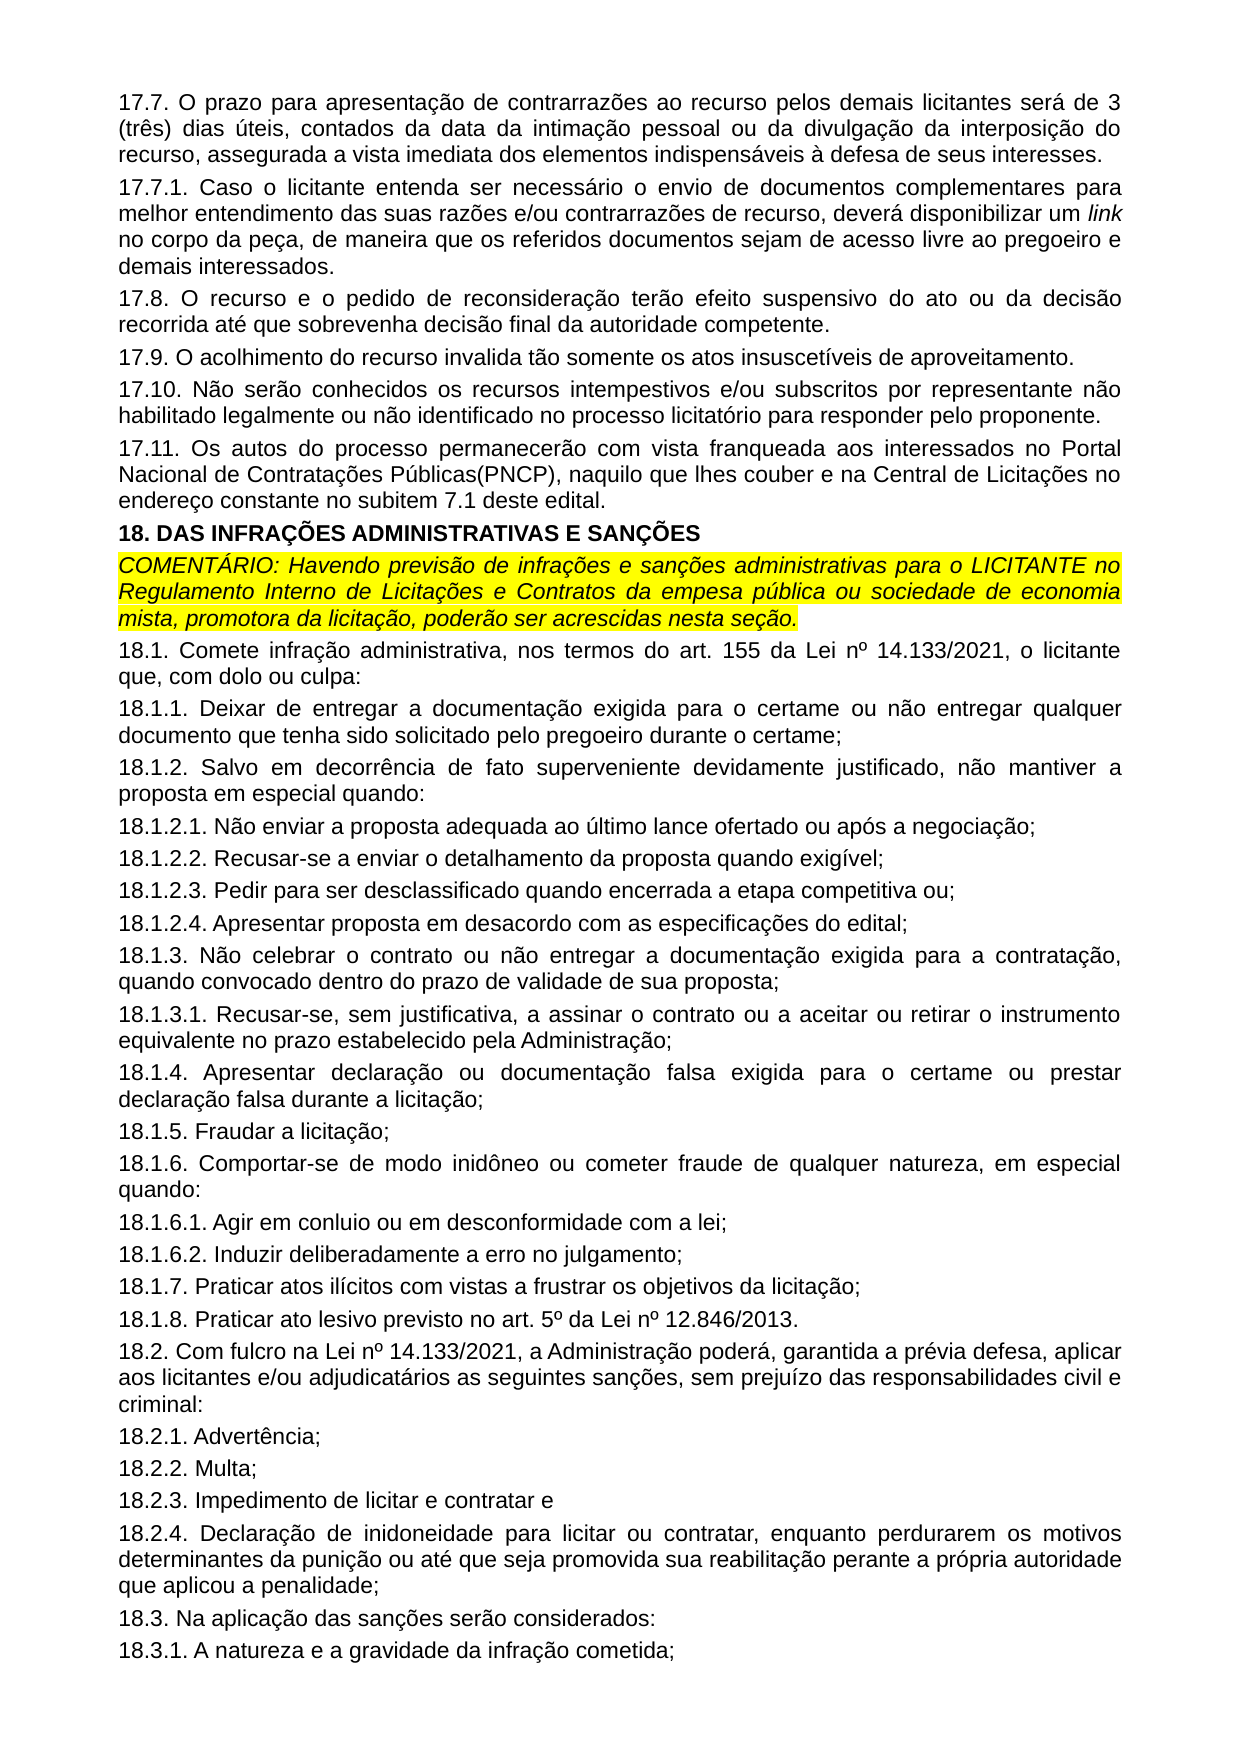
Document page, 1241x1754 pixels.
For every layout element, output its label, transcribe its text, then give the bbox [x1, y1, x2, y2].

text 18.1.7. Praticar atos ilícitos com vistas a frustrar os objetivos da licitação; [118, 1273, 1122, 1300]
text 18.1.3.1. Recusar-se, sem justificativa, a assinar o contrato ou a aceitar ou retirar o instrumento equivalente no prazo estabelecido pela Administração; [118, 1001, 1122, 1053]
text 17.9. O acolhimento do recurso invalida tão somente os atos insuscetíveis de aproveitamento. [118, 343, 1122, 370]
text 18.2.1. Advertência; [118, 1423, 1122, 1449]
text 17.7. O prazo para apresentação de contrarrazões ao recurso pelos demais licitantes será de 3 (três) dias úteis, contados da data da intimação pessoal ou da divulgação da interposição do recurso, assegurada a vista imediata dos elementos indispensáveis à defesa de seus interesses. [118, 88, 1122, 168]
text 18.1.6.1. Agir em conluio ou em desconformidade com a lei; [118, 1209, 1122, 1235]
text 18.1.4. Apresentar declaração ou documentação falsa exigida para o certame ou prestar declaração falsa durante a licitação; [118, 1059, 1122, 1112]
text 18.1. Comete infração administrativa, nos termos do art. 155 da Lei nº 14.133/2021, o licitante que, com dolo ou culpa: [118, 637, 1122, 689]
text 18.2.3. Impedimento de licitar e contratar e [118, 1487, 1122, 1514]
text 18.1.2.3. Pedir para ser desclassificado quando encerrada a etapa competitiva ou; [118, 877, 1122, 904]
text 18.1.2.2. Recusar-se a enviar o detalhamento da proposta quando exigível; [118, 845, 1122, 871]
text 18.2.4. Declaração de inidoneidade para licitar ou contratar, enquanto perdurarem os motivos determinantes da punição ou até que seja promovida sua reabilitação perante a própria autoridade que aplicou a penalidade; [118, 1520, 1122, 1599]
text 18.1.6.2. Induzir deliberadamente a erro no julgamento; [118, 1241, 1122, 1267]
text 18.1.5. Fraudar a licitação; [118, 1118, 1122, 1144]
text 18.1.6. Comportar-se de modo inidôneo ou cometer fraude de qualquer natureza, em especial quando: [118, 1150, 1122, 1203]
text 18. DAS INFRAÇÕES ADMINISTRATIVAS E SANÇÕES [118, 519, 1122, 546]
text COMENTÁRIO: Havendo previsão de infrações e sanções administrativas para o LICITANTE no Regulamento Interno de Licitações e Contratos da empesa pública ou sociedade de economia mista, promotora da licitação, poderão ser acrescidas nesta seção. [118, 552, 1122, 631]
text 18.3.1. A natureza e a gravidade da infração cometida; [118, 1637, 1122, 1663]
text 17.7.1. Caso o licitante entenda ser necessário o envio de documentos complementares para melhor entendimento das suas razões e/ou contrarrazões de recurso, deverá disponibilizar um link no corpo da peça, de maneira que os referidos documentos sejam de acesso livre ao pregoeiro e demais interessados. [118, 173, 1122, 279]
text 18.1.8. Praticar ato lesivo previsto no art. 5º da Lei nº 12.846/2013. [118, 1306, 1122, 1332]
text 18.1.2.4. Apresentar proposta em desacordo com as especificações do edital; [118, 909, 1122, 936]
text 17.10. Não serão conhecidos os recursos intempestivos e/ou subscritos por representante não habilitado legalmente ou não identificado no processo licitatório para responder pelo proponente. [118, 376, 1122, 428]
text 18.3. Na aplicação das sanções serão considerados: [118, 1605, 1122, 1631]
text 18.1.3. Não celebrar o contrato ou não entregar a documentação exigida para a contratação, quando convocado dentro do prazo de validade de sua proposta; [118, 942, 1122, 994]
text 18.2. Com fulcro na Lei nº 14.133/2021, a Administração poderá, garantida a prévia defesa, aplicar aos licitantes e/ou adjudicatários as seguintes sanções, sem prejuízo das responsabilidades civil e criminal: [118, 1338, 1122, 1417]
text 17.8. O recurso e o pedido de reconsideração terão efeito suspensivo do ato ou da decisão recorrida até que sobrevenha decisão final da autoridade competente. [118, 285, 1122, 338]
text 18.1.2.1. Não enviar a proposta adequada ao último lance ofertado ou após a negociação; [118, 813, 1122, 839]
text 18.1.1. Deixar de entregar a documentação exigida para o certame ou não entregar qualquer documento que tenha sido solicitado pelo pregoeiro durante o certame; [118, 695, 1122, 748]
text 18.2.2. Multa; [118, 1455, 1122, 1482]
text 18.1.2. Salvo em decorrência de fato superveniente devidamente justificado, não mantiver a proposta em especial quando: [118, 754, 1122, 807]
text 17.11. Os autos do processo permanecerão com vista franqueada aos interessados no Portal Nacional de Contratações Públicas(PNCP), naquilo que lhes couber e na Central de Licitações no endereço constante no subitem 7.1 deste edital. [118, 434, 1122, 513]
